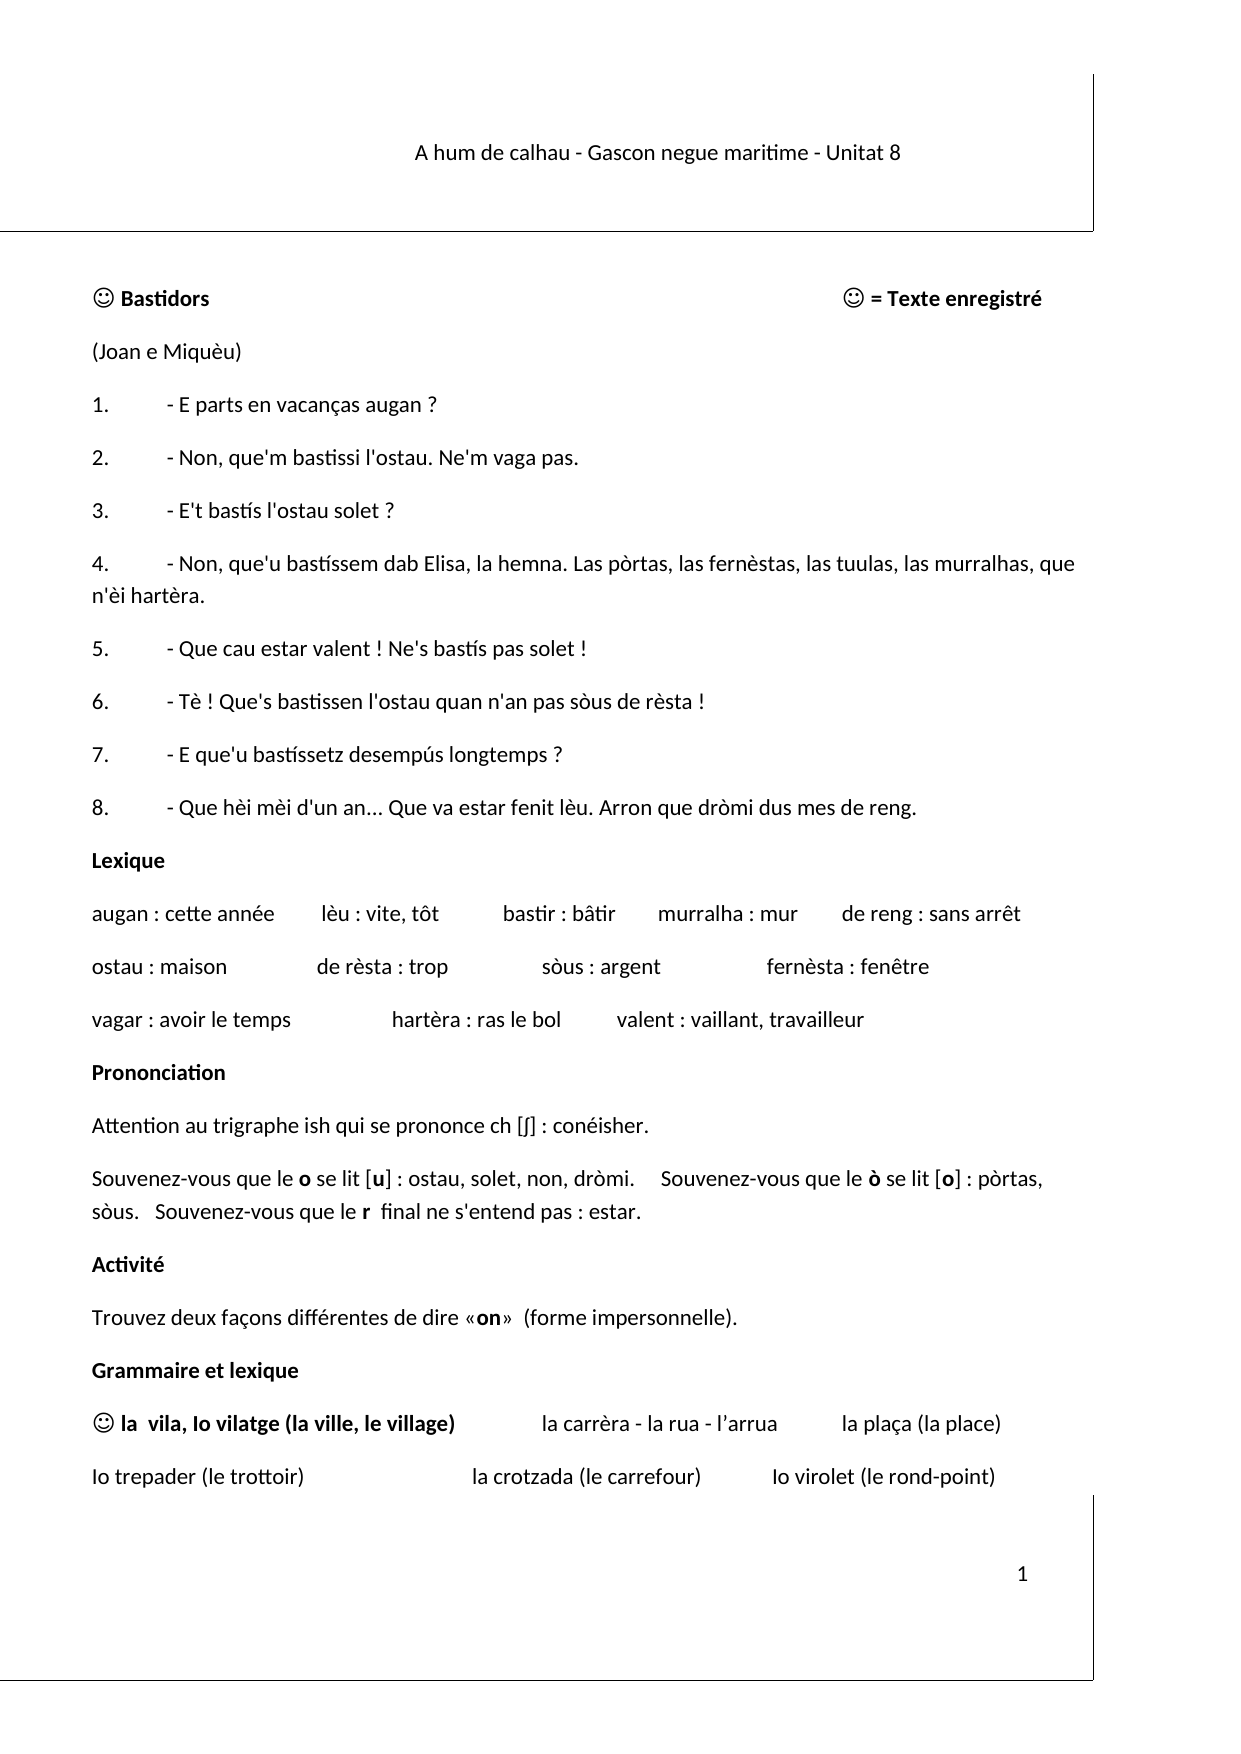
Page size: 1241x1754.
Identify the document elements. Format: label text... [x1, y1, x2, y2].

text 5. - Que cau estar valent ! Ne's bastís pas solet ! [92, 634, 1093, 662]
text augan : cette année lèu : vite, tôt bastir : bâtir murralha : mur de reng : sans arrêt [92, 899, 1093, 927]
text ☺ la vila, Io vilatge (la ville, le village) la carrèra - la rua - l’arrua la plaça (la place) [92, 1409, 1093, 1437]
text Attention au trigraphe ish qui se prononce ch [ʃ] : conéisher. [92, 1112, 1093, 1139]
text Grammaire et lexique [92, 1356, 1093, 1384]
text Io trepader (le trottoir) la crotzada (le carrefour) Io virolet (le rond-point) [92, 1462, 1093, 1490]
text Lexique [92, 846, 1093, 874]
text 8. - Que hèi mèi d'un an... Que va estar fenit lèu. Arron que dròmi dus mes de reng. [92, 793, 1093, 821]
text vagar : avoir le temps hartèra : ras le bol valent : vaillant, travailleur [92, 1006, 1093, 1033]
text 4. - Non, que'u bastíssem dab Elisa, la hemna. Las pòrtas, las fernèstas, las tuulas, las murralhas, que n'èi hartèra. [92, 549, 1093, 609]
text 3. - E't bastís l'ostau solet ? [92, 496, 1093, 524]
text ☺ Bastidors ☺ = Texte enregistré [92, 284, 1093, 312]
text 6. - Tè ! Que's bastissen l'ostau quan n'an pas sòus de rèsta ! [92, 687, 1093, 715]
text (Joan e Miquèu) [92, 337, 1093, 365]
text 1. - E parts en vacanças augan ? [92, 390, 1093, 418]
text Activité [92, 1250, 1093, 1278]
text Souvenez-vous que le o se lit [u] : ostau, solet, non, dròmi. Souvenez-vous que le ò se lit [o] : pòrtas, sòus. Souvenez-vous que le r final ne s'entend pas : estar. [92, 1164, 1093, 1225]
text 7. - E que'u bastíssetz desempús longtemps ? [92, 740, 1093, 768]
text Trouvez deux façons différentes de dire «on» (forme impersonnelle). [92, 1303, 1093, 1331]
text Prononciation [92, 1058, 1093, 1087]
text 2. - Non, que'm bastissi l'ostau. Ne'm vaga pas. [92, 443, 1093, 471]
text ostau : maison de rèsta : trop sòus : argent fernèsta : fenêtre [92, 952, 1093, 981]
